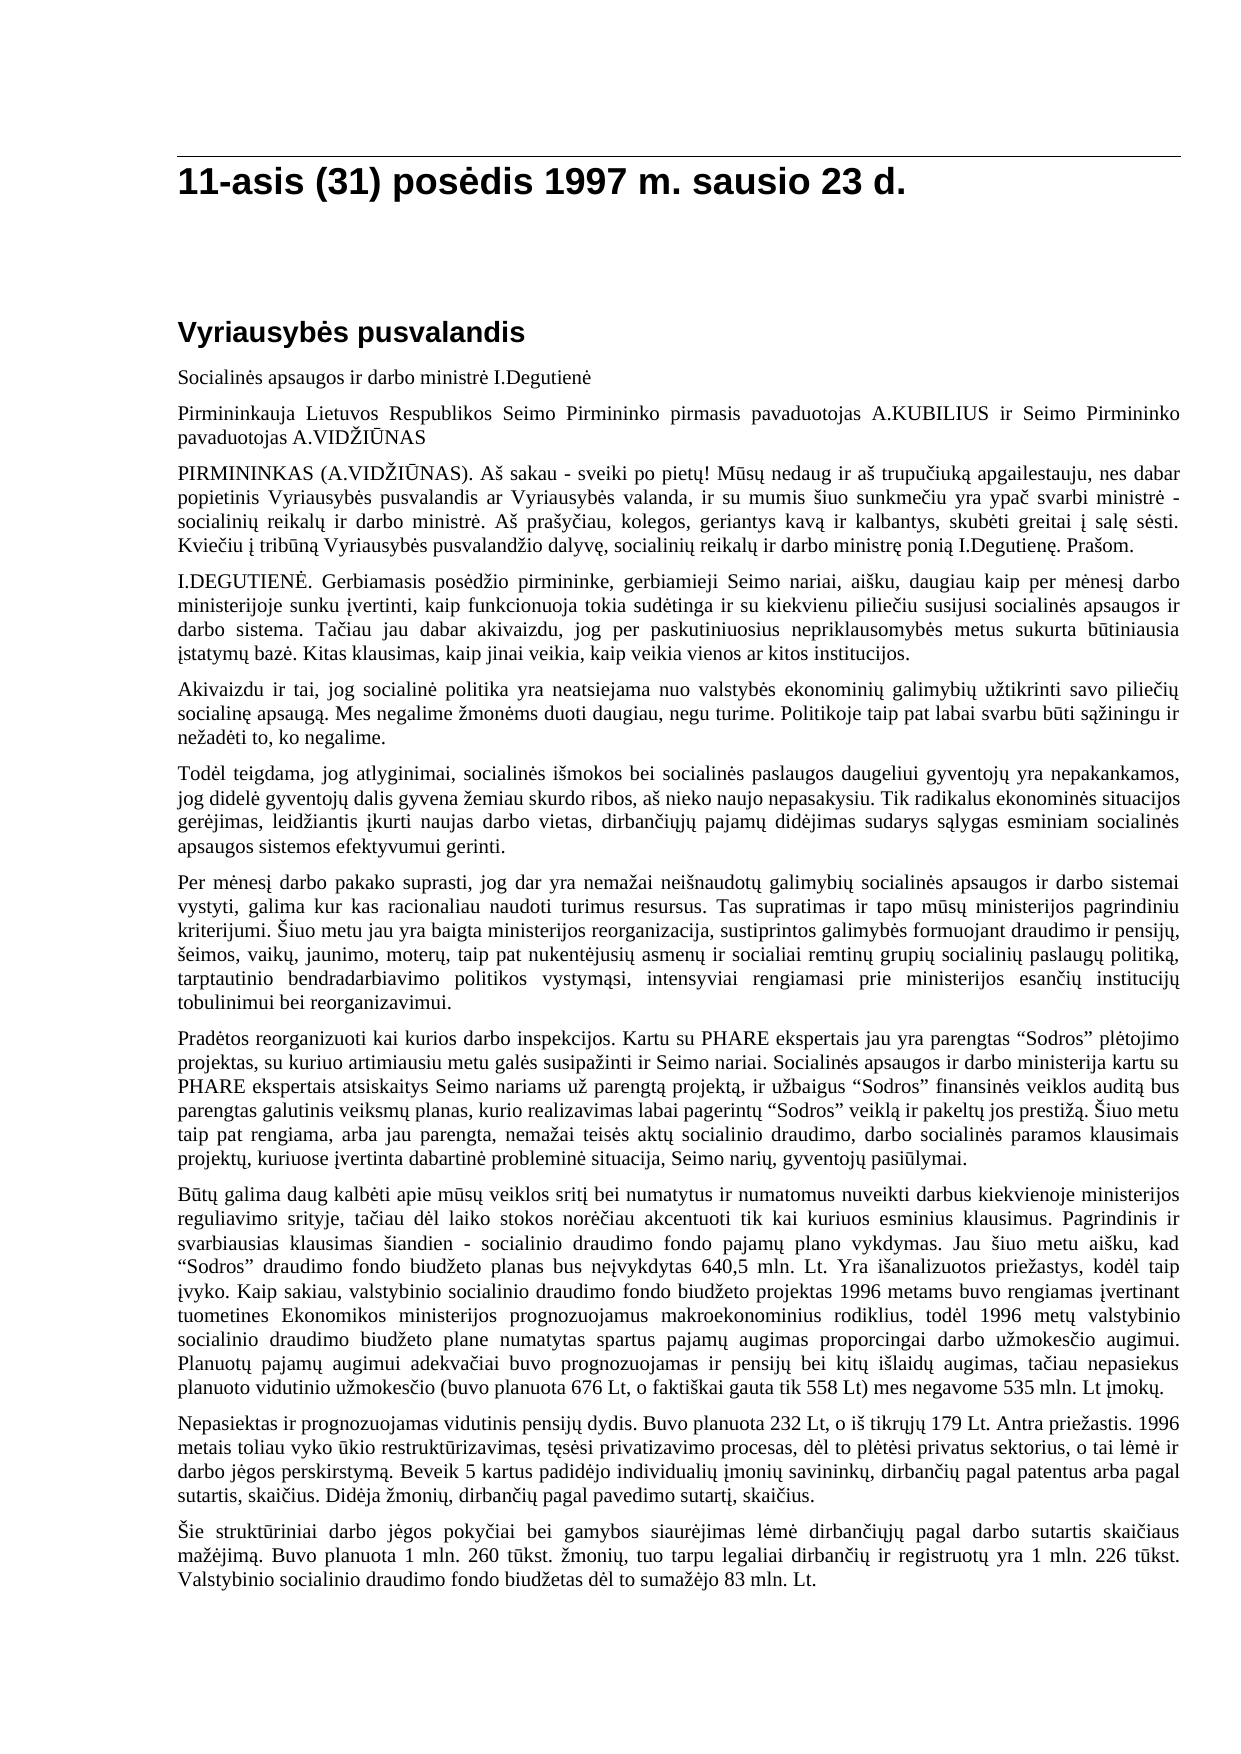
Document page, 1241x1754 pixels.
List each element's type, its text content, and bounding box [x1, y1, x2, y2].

text Nepasiektas ir prognozuojamas vidutinis pensijų dydis. Buvo planuota 232 Lt, o iš tikrųjų 179 Lt. Antra priežastis. 1996 metais toliau vyko ūkio restruktūrizavimas, tęsėsi privatizavimo procesas, dėl to plėtėsi privatus sektorius, o tai lėmė ir darbo jėgos perskirstymą. Beveik 5 kartus padidėjo individualių įmonių savininkų, dirbančių pagal patentus arba pagal sutartis, skaičius. Didėja žmonių, dirbančių pagal pavedimo sutartį, skaičius. [177, 1411, 1181, 1507]
subtitle Vyriausybės pusvalandis [177, 314, 1181, 348]
text Per mėnesį darbo pakako suprasti, jog dar yra nemažai neišnaudotų galimybių socialinės apsaugos ir darbo sistemai vystyti, galima kur kas racionaliau naudoti turimus resursus. Tas supratimas ir tapo mūsų ministerijos pagrindiniu kriterijumi. Šiuo metu jau yra baigta ministerijos reorganizacija, sustiprintos galimybės formuojant draudimo ir pensijų, šeimos, vaikų, jaunimo, moterų, taip pat nukentėjusių asmenų ir socialiai remtinų grupių socialinių paslaugų politiką, tarptautinio bendradarbiavimo politikos vystymąsi, intensyviai rengiamasi prie ministerijos esančių institucijų tobulinimui bei reorganizavimui. [177, 869, 1181, 1014]
text PIRMININKAS (A.VIDŽIŪNAS). Aš sakau - sveiki po pietų! Mūsų nedaug ir aš trupučiuką apgailestauju, nes dabar popietinis Vyriausybės pusvalandis ar Vyriausybės valanda, ir su mumis šiuo sunkmečiu yra ypač svarbi ministrė - socialinių reikalų ir darbo ministrė. Aš prašyčiau, kolegos, geriantys kavą ir kalbantys, skubėti greitai į salę sėsti. Kviečiu į tribūną Vyriausybės pusvalandžio dalyvę, socialinių reikalų ir darbo ministrę ponią I.Degutienę. Prašom. [177, 461, 1181, 557]
text Šie struktūriniai darbo jėgos pokyčiai bei gamybos siaurėjimas lėmė dirbančiųjų pagal darbo sutartis skaičiaus mažėjimą. Buvo planuota 1 mln. 260 tūkst. žmonių, tuo tarpu legaliai dirbančių ir registruotų yra 1 mln. 226 tūkst. Valstybinio socialinio draudimo fondo biudžetas dėl to sumažėjo 83 mln. Lt. [177, 1519, 1181, 1591]
text I.DEGUTIENĖ. Gerbiamasis posėdžio pirmininke, gerbiamieji Seimo nariai, aišku, daugiau kaip per mėnesį darbo ministerijoje sunku įvertinti, kaip funkcionuoja tokia sudėtinga ir su kiekvienu piliečiu susijusi socialinės apsaugos ir darbo sistema. Tačiau jau dabar akivaizdu, jog per paskutiniuosius nepriklausomybės metus sukurta būtiniausia įstatymų bazė. Kitas klausimas, kaip jinai veikia, kaip veikia vienos ar kitos institucijos. [177, 569, 1181, 665]
text Pradėtos reorganizuoti kai kurios darbo inspekcijos. Kartu su PHARE ekspertais jau yra parengtas “Sodros” plėtojimo projektas, su kuriuo artimiausiu metu galės susipažinti ir Seimo nariai. Socialinės apsaugos ir darbo ministerija kartu su PHARE ekspertais atsiskaitys Seimo nariams už parengtą projektą, ir užbaigus “Sodros” finansinės veiklos auditą bus parengtas galutinis veiksmų planas, kurio realizavimas labai pagerintų “Sodros” veiklą ir pakeltų jos prestižą. Šiuo metu taip pat rengiama, arba jau parengta, nemažai teisės aktų socialinio draudimo, darbo socialinės paramos klausimais projektų, kuriuose įvertinta dabartinė probleminė situacija, Seimo narių, gyventojų pasiūlymai. [177, 1026, 1181, 1170]
text Todėl teigdama, jog atlyginimai, socialinės išmokos bei socialinės paslaugos daugeliui gyventojų yra nepakankamos, jog didelė gyventojų dalis gyvena žemiau skurdo ribos, aš nieko naujo nepasakysiu. Tik radikalus ekonominės situacijos gerėjimas, leidžiantis įkurti naujas darbo vietas, dirbančiųjų pajamų didėjimas sudarys sąlygas esminiam socialinės apsaugos sistemos efektyvumui gerinti. [177, 761, 1181, 858]
text Socialinės apsaugos ir darbo ministrė I.Degutienė [177, 364, 1181, 389]
text Būtų galima daug kalbėti apie mūsų veiklos sritį bei numatytus ir numatomus nuveikti darbus kiekvienoje ministerijos reguliavimo srityje, tačiau dėl laiko stokos norėčiau akcentuoti tik kai kuriuos esminius klausimus. Pagrindinis ir svarbiausias klausimas šiandien - socialinio draudimo fondo pajamų plano vykdymas. Jau šiuo metu aišku, kad “Sodros” draudimo fondo biudžeto planas bus neįvykdytas 640,5 mln. Lt. Yra išanalizuotos priežastys, kodėl taip įvyko. Kaip sakiau, valstybinio socialinio draudimo fondo biudžeto projektas 1996 metams buvo rengiamas įvertinant tuometines Ekonomikos ministerijos prognozuojamus makroekonominius rodiklius, todėl 1996 metų valstybinio socialinio draudimo biudžeto plane numatytas spartus pajamų augimas proporcingai darbo užmokesčio augimui. Planuotų pajamų augimui adekvačiai buvo prognozuojamas ir pensijų bei kitų išlaidų augimas, tačiau nepasiekus planuoto vidutinio užmokesčio (buvo planuota 676 Lt, o faktiškai gauta tik 558 Lt) mes negavome 535 mln. Lt įmokų. [177, 1182, 1181, 1399]
text Akivaizdu ir tai, jog socialinė politika yra neatsiejama nuo valstybės ekonominių galimybių užtikrinti savo piliečių socialinę apsaugą. Mes negalime žmonėms duoti daugiau, negu turime. Politikoje taip pat labai svarbu būti sąžiningu ir nežadėti to, ko negalime. [177, 677, 1181, 749]
text Pirmininkauja Lietuvos Respublikos Seimo Pirmininko pirmasis pavaduotojas A.KUBILIUS ir Seimo Pirmininko pavaduotojas A.VIDŽIŪNAS [177, 401, 1181, 449]
subtitle 11-asis (31) posėdis 1997 m. sausio 23 d. [177, 157, 1181, 203]
